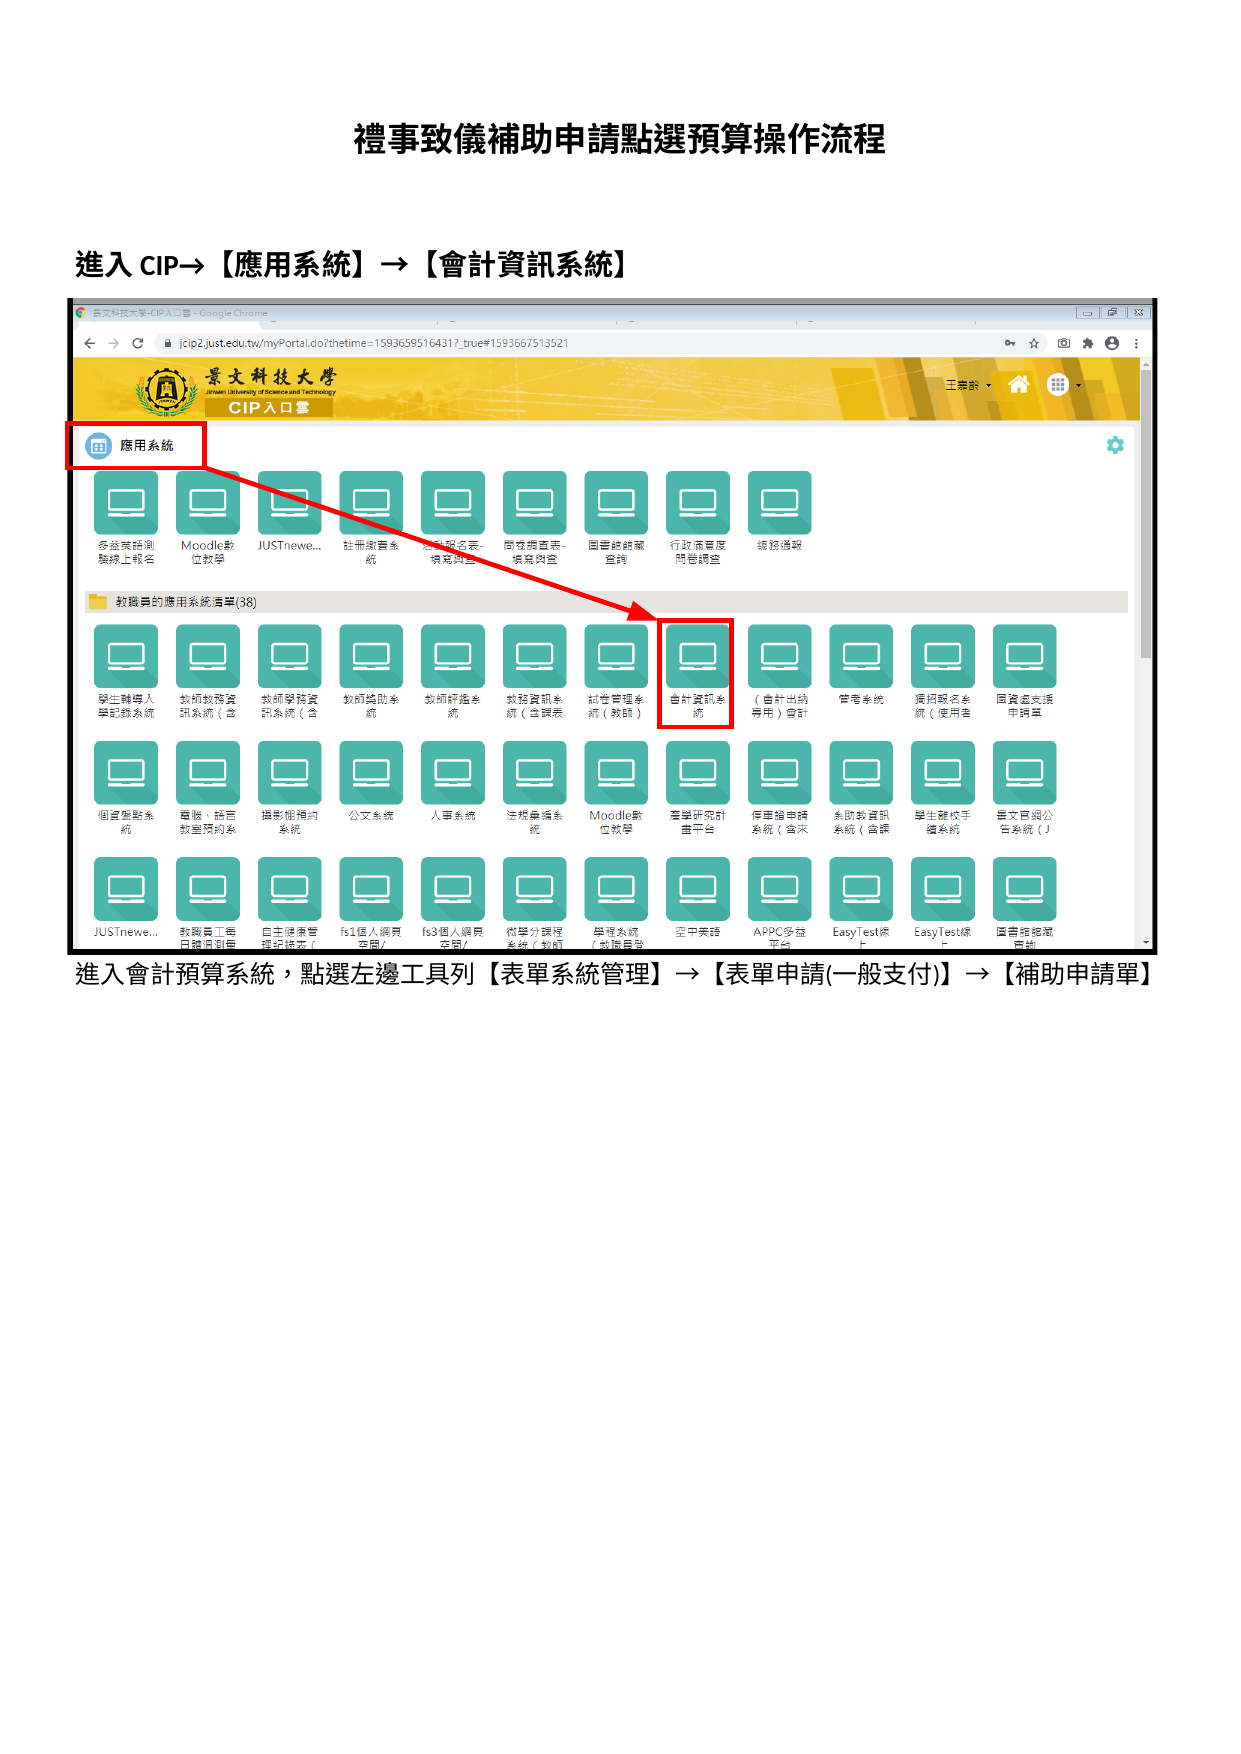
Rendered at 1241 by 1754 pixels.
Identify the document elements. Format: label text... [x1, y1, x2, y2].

text 禮事致儀補助申請點選預算操作流程 [75, 96, 1165, 158]
text 進入 CIP→【應用系統】→【會計資訊系統】 [75, 221, 1165, 283]
text 進入會計預算系統，點選左邊工具列【表單系統管理】→【表單申請(一般支付)】→【補助申請單】 [75, 283, 1165, 991]
